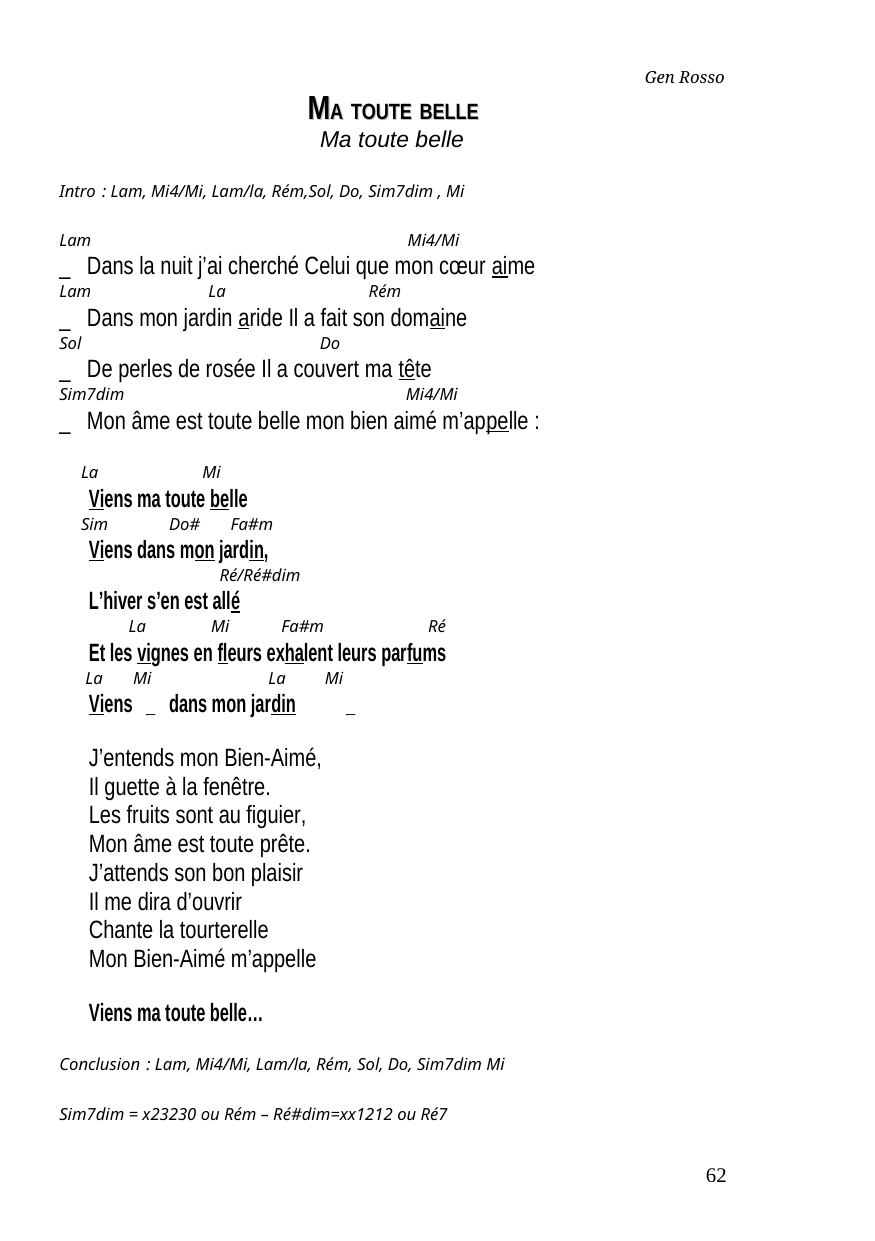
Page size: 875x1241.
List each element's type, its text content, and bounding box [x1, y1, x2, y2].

text Sim Do# Fa#m [59, 512, 726, 535]
text Lam Mi4/Mi [59, 228, 726, 251]
text La Mi La Mi [59, 666, 726, 689]
text Viens ma toute belle [89, 484, 726, 512]
text J’entends mon Bien-Aimé, Il guette à la fenêtre. Les fruits sont au figuier, Mon âme est toute prête. J’attends son bon plaisir Il me dira d’ouvrir Chante la tourterelle Mon Bien-Aimé m’appelle [89, 743, 726, 973]
text Sim7dim Mi4/Mi [59, 383, 726, 406]
text _ Dans la nuit j’ai cherché Celui que mon cœur aime [59, 251, 726, 280]
text Et les vignes en fleurs exhalent leurs parfums [89, 638, 726, 666]
text Sol Do [59, 331, 726, 354]
text Ré/Ré#dim [59, 564, 726, 586]
text _ De perles de rosée Il a couvert ma tête [59, 354, 726, 383]
subtitle Ma toute belle [59, 88, 726, 126]
text _ Mon âme est toute belle mon bien aimé m’appelle : [59, 406, 726, 434]
text Sim7dim = x23230 ou Rém – Ré#dim=xx1212 ou Ré7 [59, 1102, 726, 1125]
text Viens dans mon jardin, [89, 535, 726, 564]
text Viens ma toute belle… [89, 998, 726, 1026]
text Lam La Rém [59, 280, 726, 303]
text Viens _ dans mon jardin _ [89, 689, 726, 718]
text La Mi Fa#m Ré [59, 615, 726, 638]
text L’hiver s’en est allé [89, 586, 726, 615]
text Intro : Lam, Mi4/Mi, Lam/la, Rém,Sol, Do, Sim7dim , Mi [59, 179, 726, 202]
text Gen Rosso [59, 65, 726, 88]
text La Mi [59, 461, 726, 484]
text Conclusion : Lam, Mi4/Mi, Lam/la, Rém, Sol, Do, Sim7dim Mi [59, 1053, 726, 1076]
text _ Dans mon jardin aride Il a fait son domaine [59, 303, 726, 331]
list Ma toute belle [59, 126, 726, 153]
